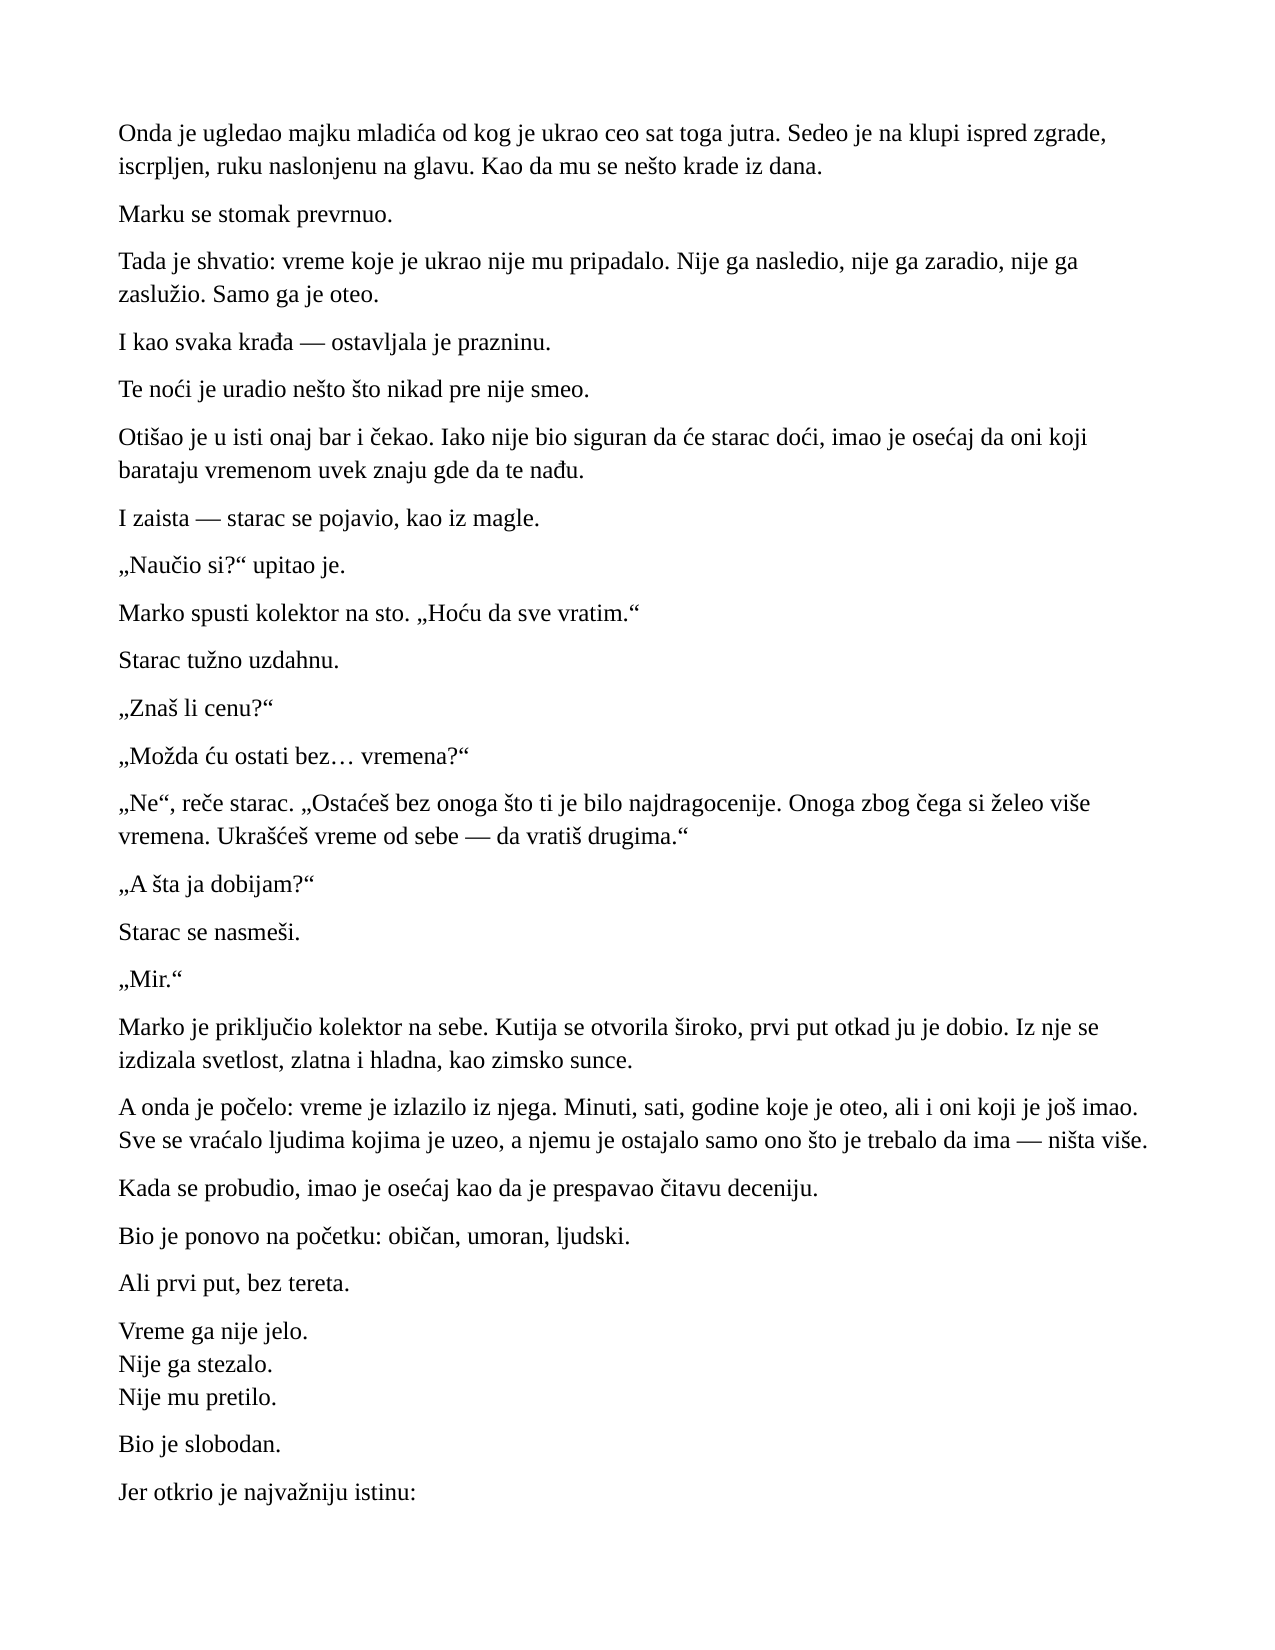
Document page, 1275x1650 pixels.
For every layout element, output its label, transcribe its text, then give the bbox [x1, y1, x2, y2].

text Vreme ga nije jelo. Nije ga stezalo. Nije mu pretilo. [118, 1316, 1157, 1411]
text Kada se probudio, imao je osećaj kao da je prespavao čitavu deceniju. [118, 1173, 1157, 1202]
text Starac se nasmeši. [118, 917, 1157, 945]
text „Ne“, reče starac. „Ostaćeš bez onoga što ti je bilo najdragocenije. Onoga zbog čega si želeo više vremena. Ukrašćeš vreme od sebe — da vratiš drugima.“ [118, 788, 1157, 850]
text Marko spusti kolektor na sto. „Hoću da sve vratim.“ [118, 598, 1157, 627]
text „Možda ću ostati bez… vremena?“ [118, 741, 1157, 769]
text „Mir.“ [118, 964, 1157, 993]
text Onda je ugledao majku mladića od kog je ukrao ceo sat toga jutra. Sedeo je na klupi ispred zgrade, iscrpljen, ruku naslonjenu na glavu. Kao da mu se nešto krade iz dana. [118, 118, 1157, 180]
text Marko je priključio kolektor na sebe. Kutija se otvorila široko, prvi put otkad ju je dobio. Iz nje se izdizala svetlost, zlatna i hladna, kao zimsko sunce. [118, 1012, 1157, 1074]
text „Naučio si?“ upitao je. [118, 550, 1157, 579]
text I kao svaka krađa — ostavljala je prazninu. [118, 327, 1157, 356]
text Te noći je uradio nešto što nikad pre nije smeo. [118, 374, 1157, 403]
text Marku se stomak prevrnuo. [118, 199, 1157, 227]
text Otišao je u isti onaj bar i čekao. Iako nije bio siguran da će starac doći, imao je osećaj da oni koji barataju vremenom uvek znaju gde da te nađu. [118, 422, 1157, 484]
text Jer otkrio je najvažniju istinu: [118, 1477, 1157, 1506]
text A onda je počelo: vreme je izlazilo iz njega. Minuti, sati, godine koje je oteo, ali i oni koji je još imao. Sve se vraćalo ljudima kojima je uzeo, a njemu je ostajalo samo ono što je trebalo da ima — ništa više. [118, 1092, 1157, 1154]
text Ali prvi put, bez tereta. [118, 1268, 1157, 1297]
text „A šta ja dobijam?“ [118, 869, 1157, 898]
text Tada je shvatio: vreme koje je ukrao nije mu pripadalo. Nije ga nasledio, nije ga zaradio, nije ga zaslužio. Samo ga je oteo. [118, 246, 1157, 308]
text Bio je slobodan. [118, 1429, 1157, 1458]
text I zaista — starac se pojavio, kao iz magle. [118, 503, 1157, 532]
text „Znaš li cenu?“ [118, 693, 1157, 722]
text Starac tužno uzdahnu. [118, 646, 1157, 674]
text Bio je ponovo na početku: običan, umoran, ljudski. [118, 1221, 1157, 1249]
